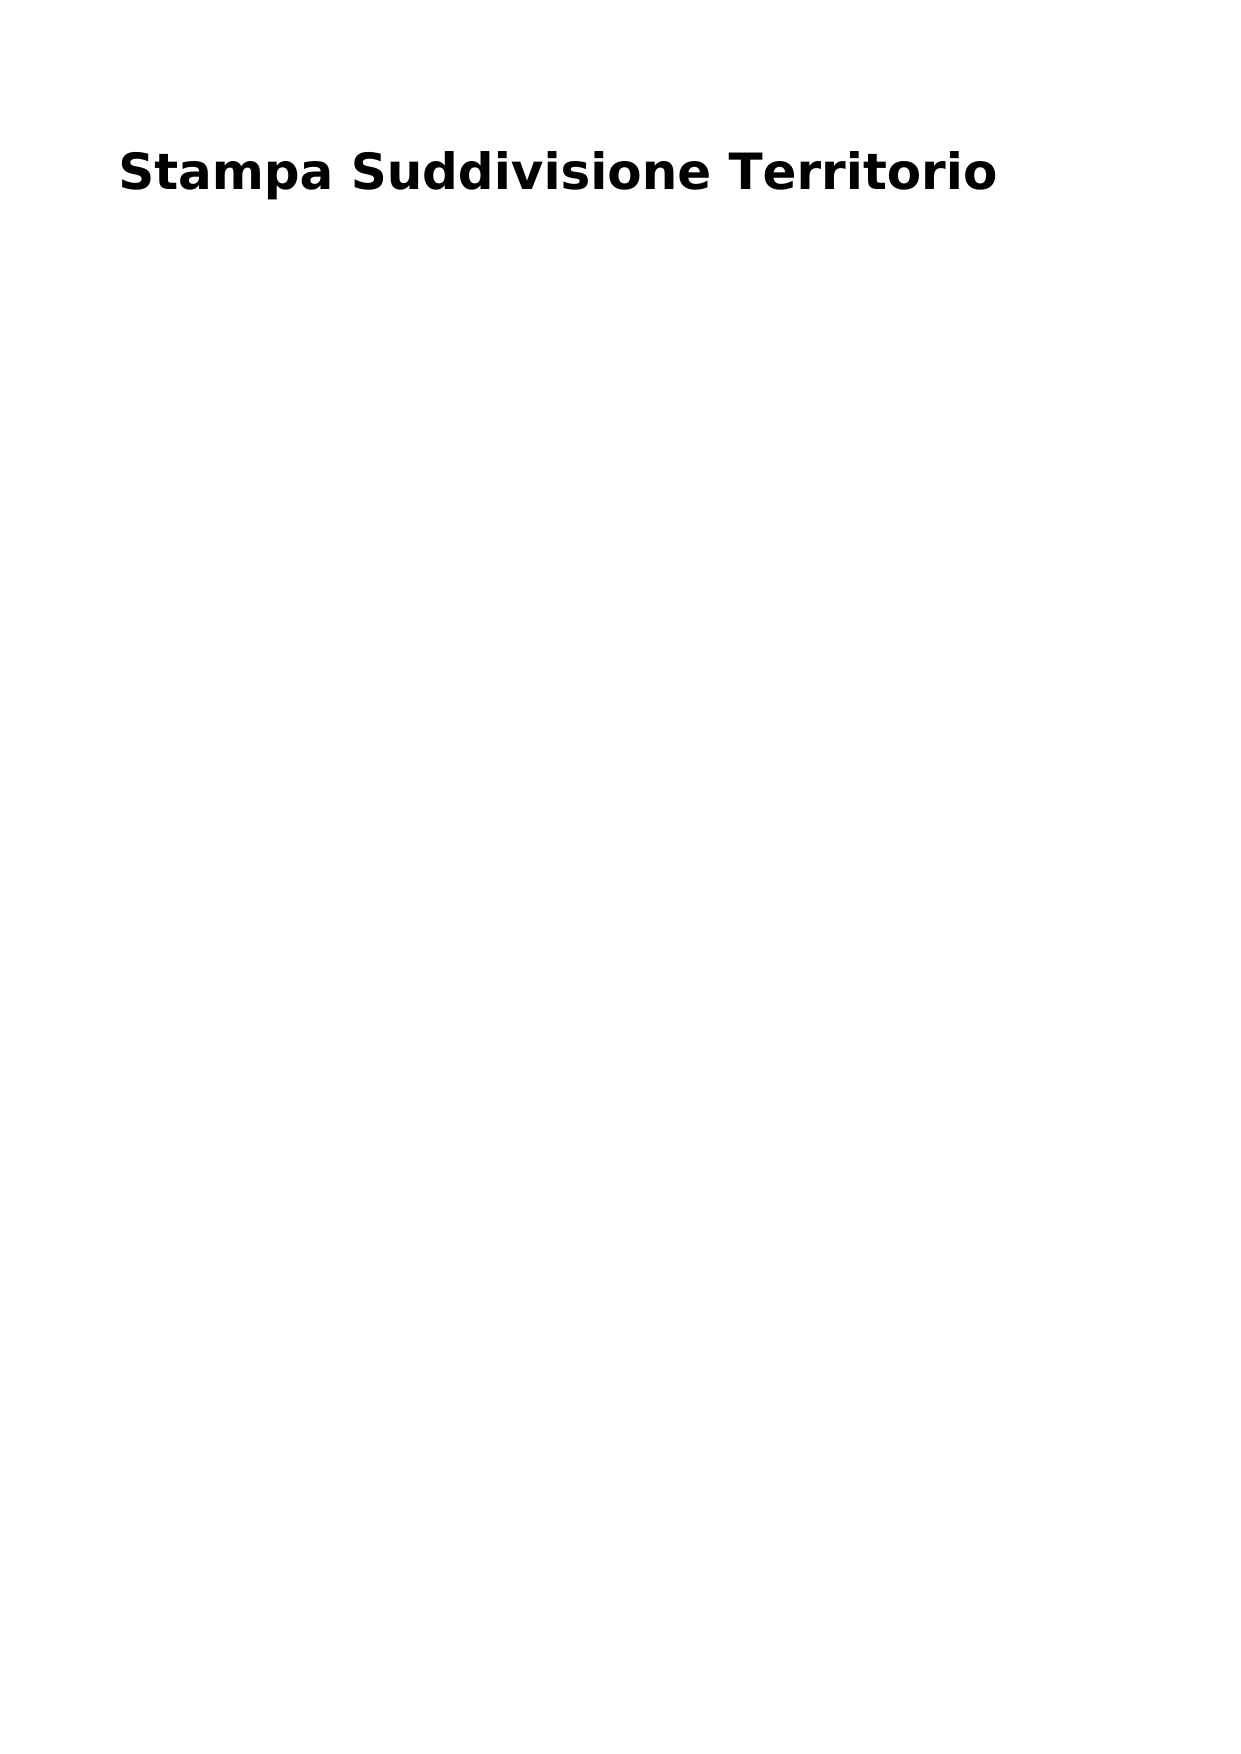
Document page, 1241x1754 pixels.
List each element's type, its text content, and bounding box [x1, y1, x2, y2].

subtitle Stampa Suddivisione Territorio [118, 143, 1122, 201]
